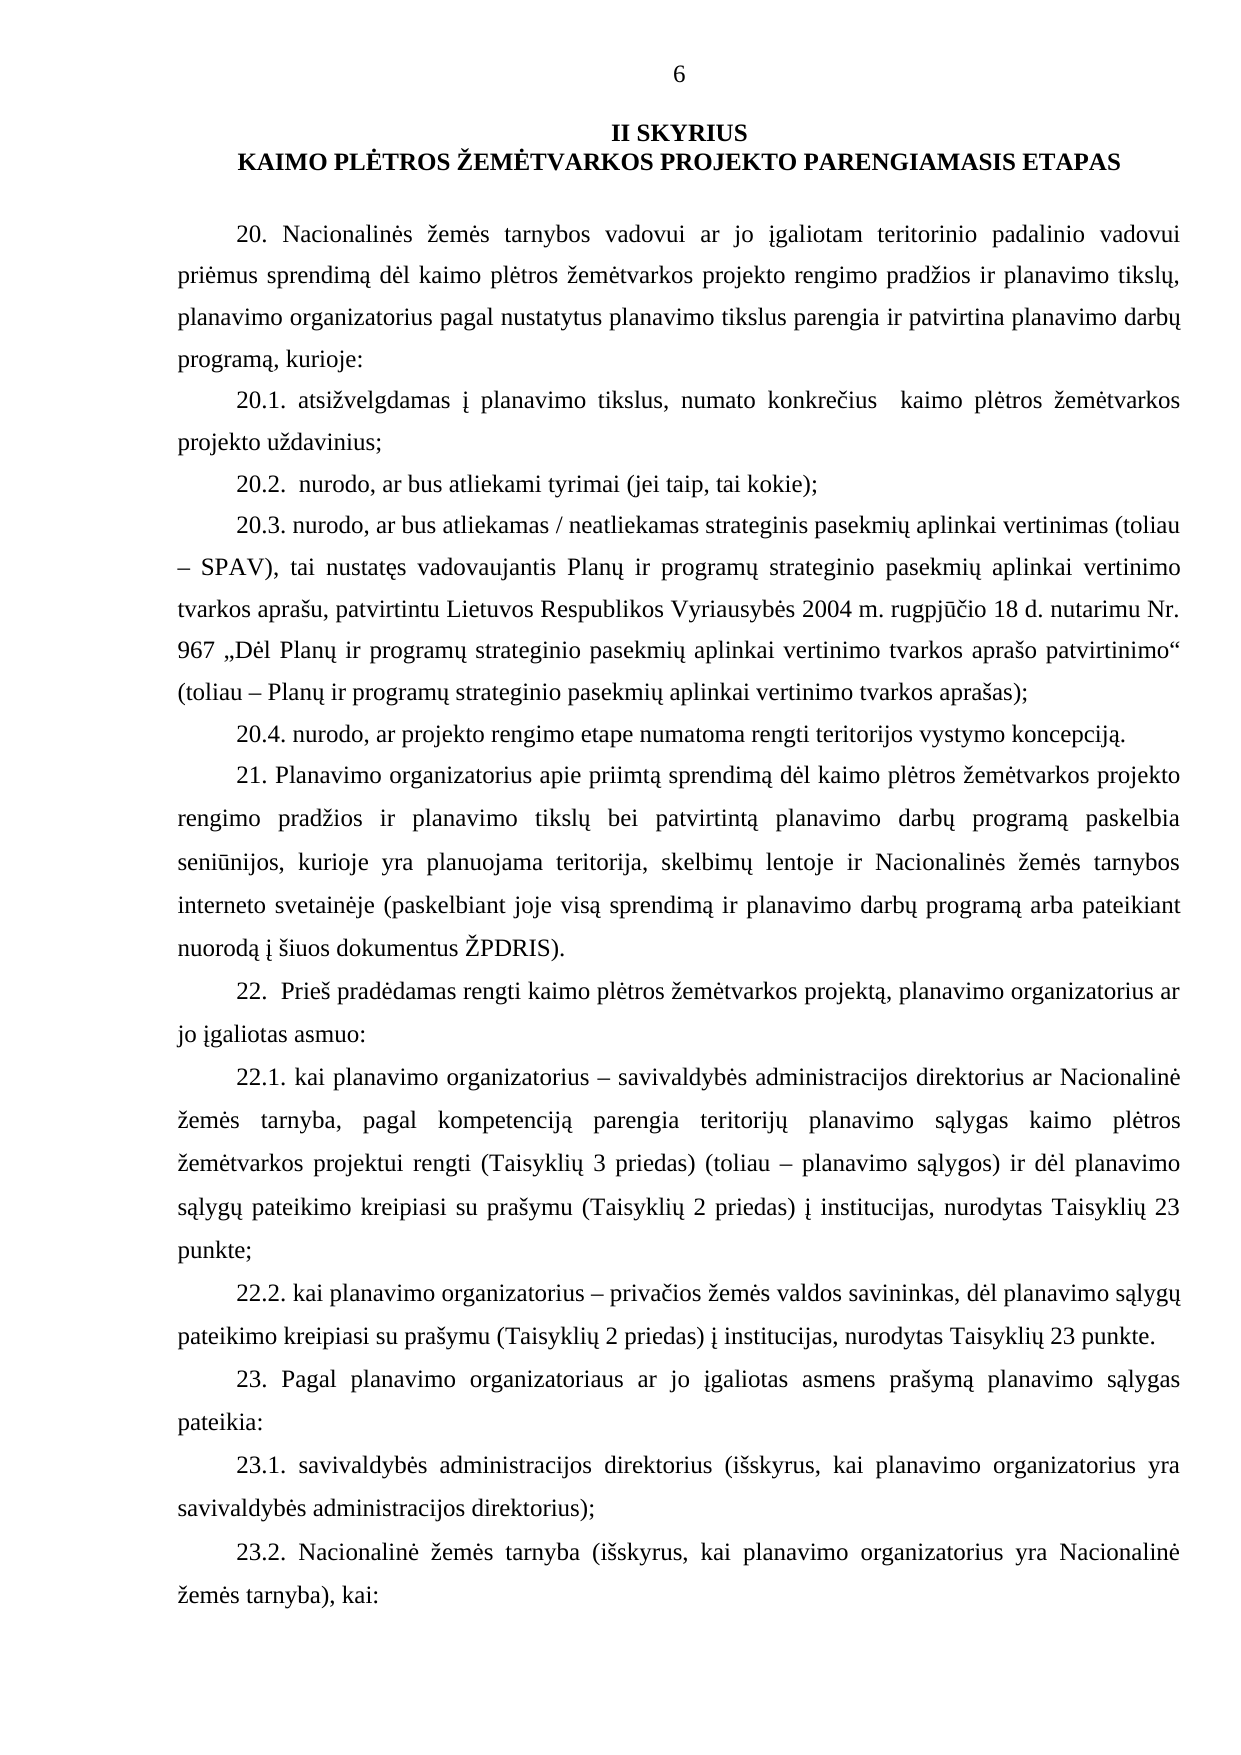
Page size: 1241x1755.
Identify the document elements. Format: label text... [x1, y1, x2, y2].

text 22. Prieš pradėdamas rengti kaimo plėtros žemėtvarkos projektą, planavimo organizatorius ar jo įgaliotas asmuo: [177, 976, 1181, 1048]
text 20.4. nurodo, ar projekto rengimo etape numatoma rengti teritorijos vystymo koncepciją. [177, 719, 1181, 747]
text 23. Pagal planavimo organizatoriaus ar jo įgaliotas asmens prašymą planavimo sąlygas pateikia: [177, 1364, 1181, 1436]
text II SKYRIUS [177, 118, 1181, 147]
text 20.3. nurodo, ar bus atliekamas / neatliekamas strateginis pasekmių aplinkai vertinimas (toliau – SPAV), tai nustatęs vadovaujantis Planų ir programų strateginio pasekmių aplinkai vertinimo tvarkos aprašu, patvirtintu Lietuvos Respublikos Vyriausybės 2004 m. rugpjūčio 18 d. nutarimu Nr. 967 „Dėl Planų ir programų strateginio pasekmių aplinkai vertinimo tvarkos aprašo patvirtinimo“ (toliau – Planų ir programų strateginio pasekmių aplinkai vertinimo tvarkos aprašas); [177, 510, 1181, 706]
text 20. Nacionalinės žemės tarnybos vadovui ar jo įgaliotam teritorinio padalinio vadovui priėmus sprendimą dėl kaimo plėtros žemėtvarkos projekto rengimo pradžios ir planavimo tikslų, planavimo organizatorius pagal nustatytus planavimo tikslus parengia ir patvirtina planavimo darbų programą, kurioje: [177, 219, 1181, 372]
text 23.2. Nacionalinė žemės tarnyba (išskyrus, kai planavimo organizatorius yra Nacionalinė žemės tarnyba), kai: [177, 1537, 1181, 1608]
text KAIMO PLĖTROS ŽEMĖTVARKOS PROJEKTO PARENGIAMASIS ETAPAS [177, 147, 1181, 176]
text 21. Planavimo organizatorius apie priimtą sprendimą dėl kaimo plėtros žemėtvarkos projekto rengimo pradžios ir planavimo tikslų bei patvirtintą planavimo darbų programą paskelbia seniūnijos, kurioje yra planuojama teritorija, skelbimų lentoje ir Nacionalinės žemės tarnybos interneto svetainėje (paskelbiant joje visą sprendimą ir planavimo darbų programą arba pateikiant nuorodą į šiuos dokumentus ŽPDRIS). [177, 760, 1181, 962]
text 23.1. savivaldybės administracijos direktorius (išskyrus, kai planavimo organizatorius yra savivaldybės administracijos direktorius); [177, 1450, 1181, 1522]
text 22.1. kai planavimo organizatorius – savivaldybės administracijos direktorius ar Nacionalinė žemės tarnyba, pagal kompetenciją parengia teritorijų planavimo sąlygas kaimo plėtros žemėtvarkos projektui rengti (Taisyklių 3 priedas) (toliau – planavimo sąlygos) ir dėl planavimo sąlygų pateikimo kreipiasi su prašymu (Taisyklių 2 priedas) į institucijas, nurodytas Taisyklių 23 punkte; [177, 1062, 1181, 1263]
text 20.1. atsižvelgdamas į planavimo tikslus, numato konkrečius kaimo plėtros žemėtvarkos projekto uždavinius; [177, 385, 1181, 456]
text 22.2. kai planavimo organizatorius – privačios žemės valdos savininkas, dėl planavimo sąlygų pateikimo kreipiasi su prašymu (Taisyklių 2 priedas) į institucijas, nurodytas Taisyklių 23 punkte. [177, 1278, 1181, 1350]
text 20.2. nurodo, ar bus atliekami tyrimai (jei taip, tai kokie); [177, 469, 1181, 497]
